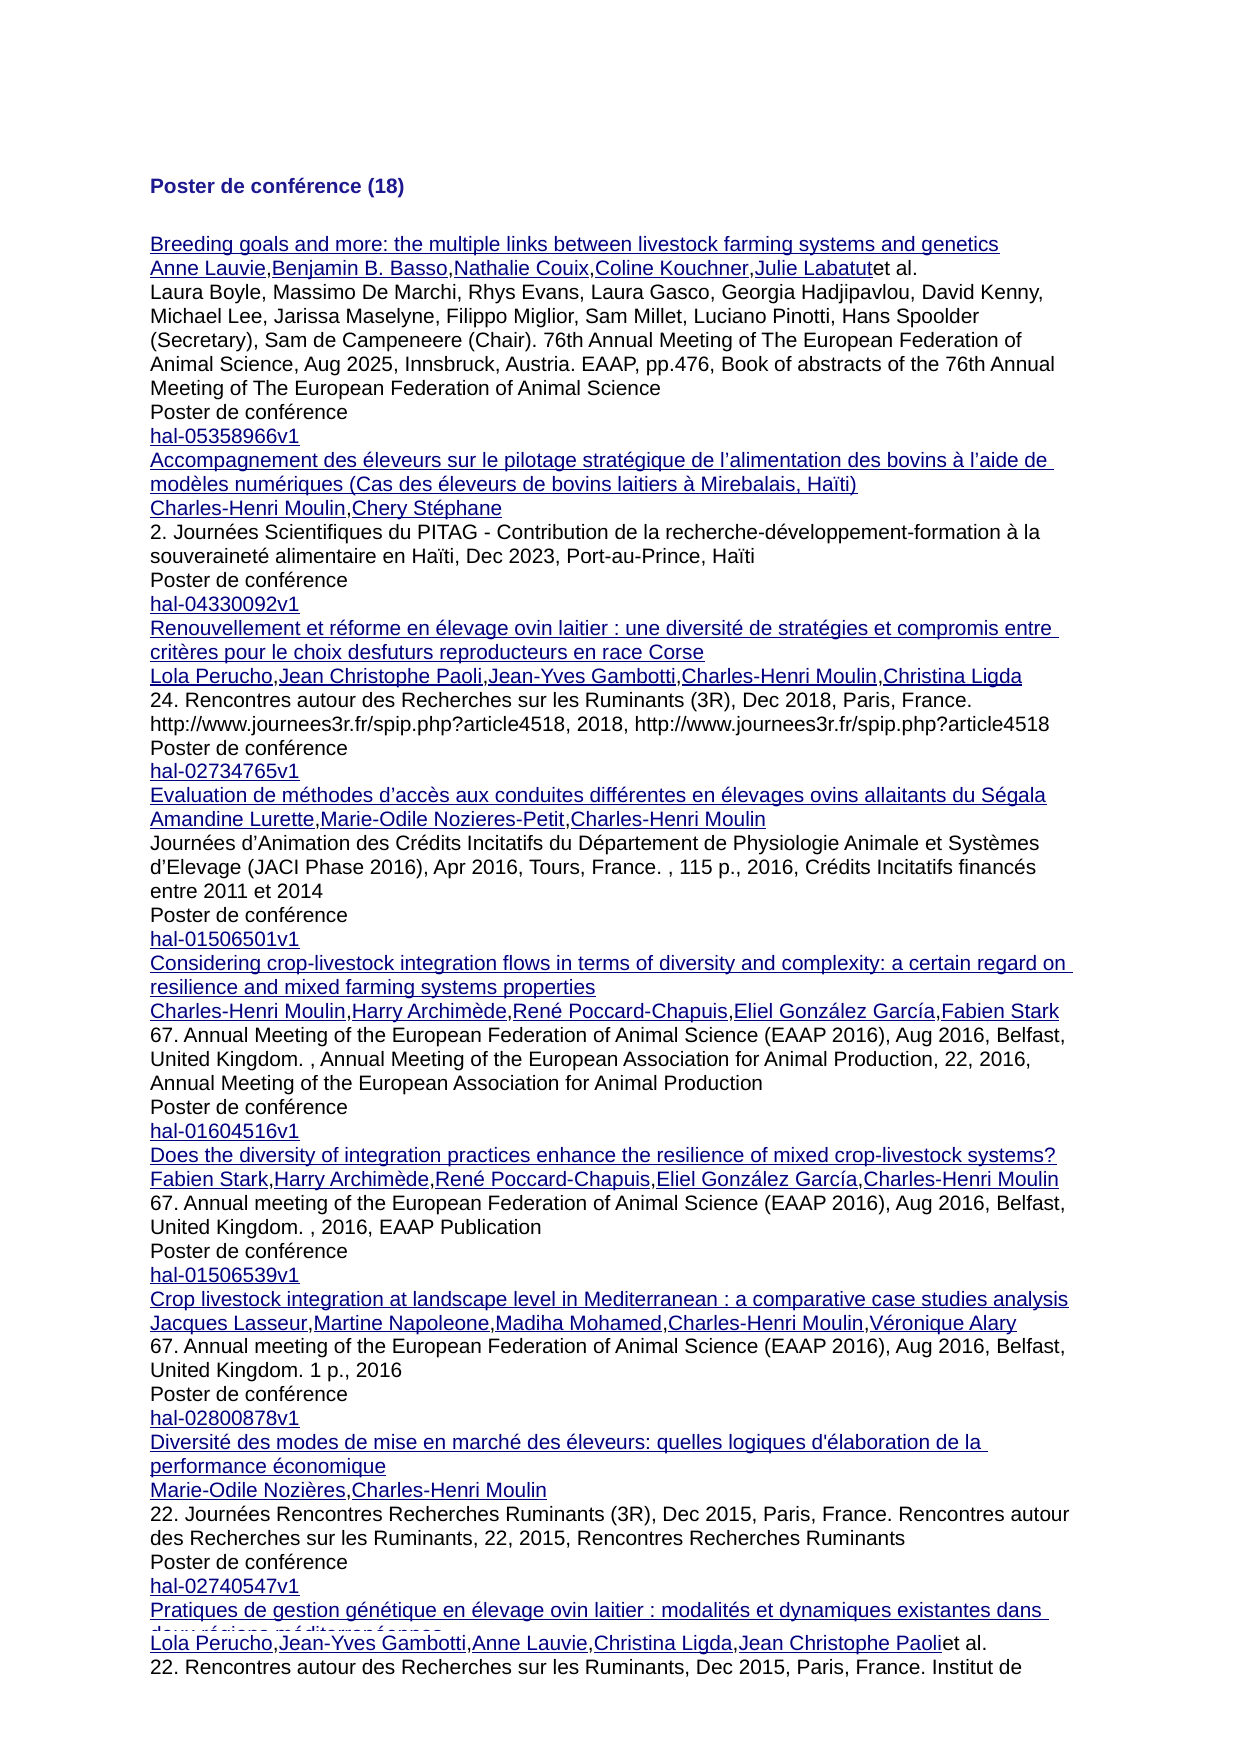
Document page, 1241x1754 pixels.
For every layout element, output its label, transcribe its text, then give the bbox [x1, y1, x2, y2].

subtitle Poster de conférence (18) [150, 174, 1090, 198]
table_cell Renouvellement et réforme en élevage ovin laitier : une diversité de stratégies et compromis entre critères pour le choix desfuturs reproducteurs en race Corse Lola Perucho,Jean Christophe Paoli,Jean-Yves Gambotti,Charles-Henri Moulin,Christina Ligda 24. Rencontres autour des Recherches sur les Ruminants (3R), Dec 2018, Paris, France. http://www.journees3r.fr/spip.php?article4518, 2018, http://www.journees3r.fr/spip.php?article4518 Poster de conférence hal-02734765v1 [150, 616, 1090, 783]
table_cell Evaluation de méthodes d’accès aux conduites différentes en élevages ovins allaitants du Ségala Amandine Lurette,Marie-Odile Nozieres-Petit,Charles-Henri Moulin Journées d’Animation des Crédits Incitatifs du Département de Physiologie Animale et Systèmes d’Elevage (JACI Phase 2016), Apr 2016, Tours, France. , 115 p., 2016, Crédits Incitatifs financés entre 2011 et 2014 Poster de conférence hal-01506501v1 [150, 783, 1090, 951]
table_cell Accompagnement des éleveurs sur le pilotage stratégique de l’alimentation des bovins à l’aide de modèles numériques (Cas des éleveurs de bovins laitiers à Mirebalais, Haïti) Charles-Henri Moulin,Chery Stéphane 2. Journées Scientifiques du PITAG - Contribution de la recherche-développement-formation à la souveraineté alimentaire en Haïti, Dec 2023, Port-au-Prince, Haïti Poster de conférence hal-04330092v1 [150, 448, 1090, 616]
table_cell Crop livestock integration at landscape level in Mediterranean : a comparative case studies analysis Jacques Lasseur,Martine Napoleone,Madiha Mohamed,Charles-Henri Moulin,Véronique Alary 67. Annual meeting of the European Federation of Animal Science (EAAP 2016), Aug 2016, Belfast, United Kingdom. 1 p., 2016 Poster de conférence hal-02800878v1 [150, 1286, 1090, 1430]
table_header Breeding goals and more: the multiple links between livestock farming systems and genetics Anne Lauvie,Benjamin B. Basso,Nathalie Couix,Coline Kouchner,Julie Labatutet al. Laura Boyle, Massimo De Marchi, Rhys Evans, Laura Gasco, Georgia Hadjipavlou, David Kenny, Michael Lee, Jarissa Maselyne, Filippo Miglior, Sam Millet, Luciano Pinotti, Hans Spoolder (Secretary), Sam de Campeneere (Chair). 76th Annual Meeting of The European Federation of Animal Science, Aug 2025, Innsbruck, Austria. EAAP, pp.476, Book of abstracts of the 76th Annual Meeting of The European Federation of Animal Science Poster de conférence hal-05358966v1 [150, 232, 1090, 448]
table_cell Does the diversity of integration practices enhance the resilience of mixed crop-livestock systems? Fabien Stark,Harry Archimède,René Poccard-Chapuis,Eliel González García,Charles-Henri Moulin 67. Annual meeting of the European Federation of Animal Science (EAAP 2016), Aug 2016, Belfast, United Kingdom. , 2016, EAAP Publication Poster de conférence hal-01506539v1 [150, 1143, 1090, 1286]
table_cell Considering crop-livestock integration flows in terms of diversity and complexity: a certain regard on resilience and mixed farming systems properties Charles-Henri Moulin,Harry Archimède,René Poccard-Chapuis,Eliel González García,Fabien Stark 67. Annual Meeting of the European Federation of Animal Science (EAAP 2016), Aug 2016, Belfast, United Kingdom. , Annual Meeting of the European Association for Animal Production, 22, 2016, Annual Meeting of the European Association for Animal Production Poster de conférence hal-01604516v1 [150, 951, 1090, 1143]
table_cell Pratiques de gestion génétique en élevage ovin laitier : modalités et dynamiques existantes dans deux régions méditerranéennes Lola Perucho,Jean-Yves Gambotti,Anne Lauvie,Christina Ligda,Jean Christophe Paoliet al. 22. Rencontres autour des Recherches sur les Ruminants, Dec 2015, Paris, France. Institut de [150, 1598, 1090, 1679]
table_cell Diversité des modes de mise en marché des éleveurs: quelles logiques d'élaboration de la performance économique Marie-Odile Nozières,Charles-Henri Moulin 22. Journées Rencontres Recherches Ruminants (3R), Dec 2015, Paris, France. Rencontres autour des Recherches sur les Ruminants, 22, 2015, Rencontres Recherches Ruminants Poster de conférence hal-02740547v1 [150, 1430, 1090, 1598]
